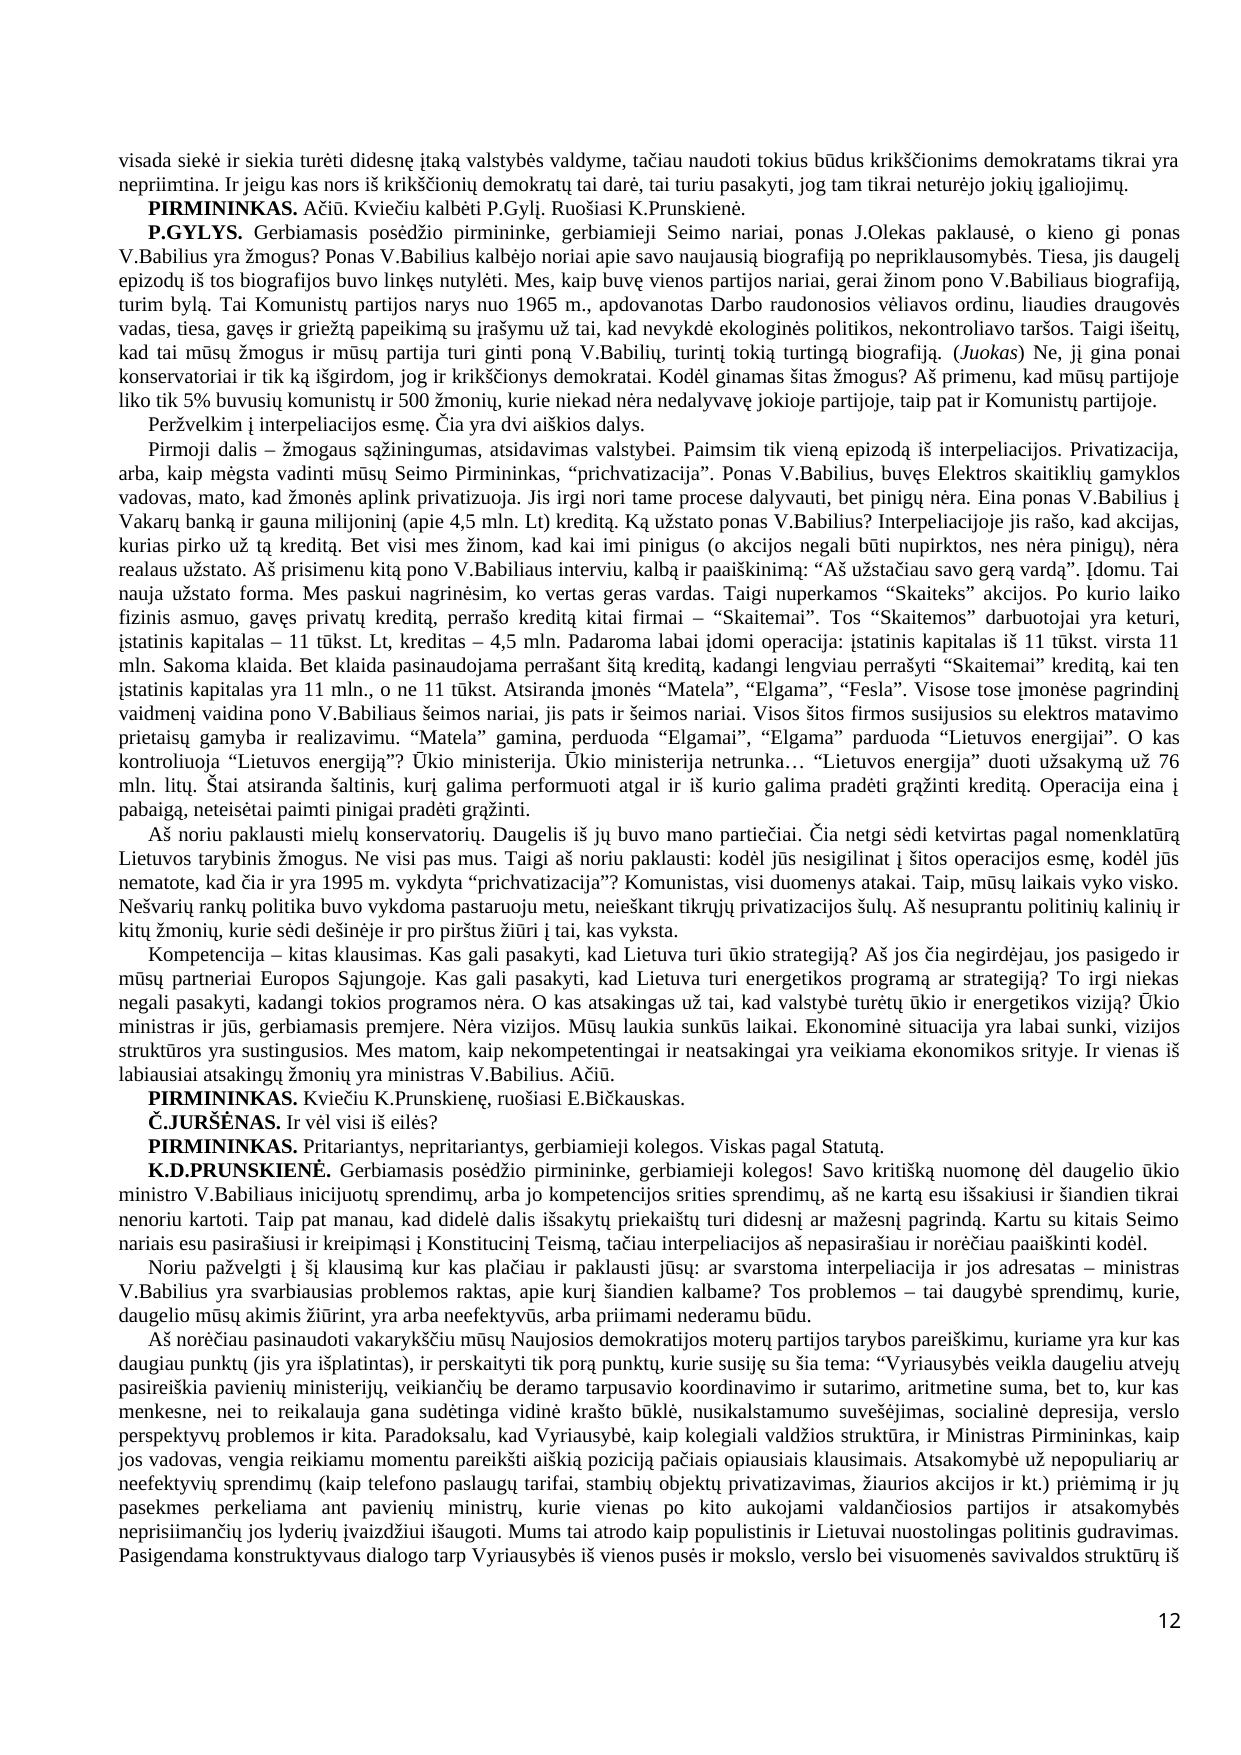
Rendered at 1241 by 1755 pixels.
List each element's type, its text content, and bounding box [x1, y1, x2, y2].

text Pirmoji dalis – žmogaus sąžiningumas, atsidavimas valstybei. Paimsim tik vieną epizodą iš interpeliacijos. Privatizacija, arba, kaip mėgsta vadinti mūsų Seimo Pirmininkas, “prichvatizacija”. Ponas V.Babilius, buvęs Elektros skaitiklių gamyklos vadovas, mato, kad žmonės aplink privatizuoja. Jis irgi nori tame procese dalyvauti, bet pinigų nėra. Eina ponas V.Babilius į Vakarų banką ir gauna milijoninį (apie 4,5 mln. Lt) kreditą. Ką užstato ponas V.Babilius? Interpeliacijoje jis rašo, kad akcijas, kurias pirko už tą kreditą. Bet visi mes žinom, kad kai imi pinigus (o akcijos negali būti nupirktos, nes nėra pinigų), nėra realaus užstato. Aš prisimenu kitą pono V.Babiliaus interviu, kalbą ir paaiškinimą: “Aš užstačiau savo gerą vardą”. Įdomu. Tai nauja užstato forma. Mes paskui nagrinėsim, ko vertas geras vardas. Taigi nuperkamos “Skaiteks” akcijos. Po kurio laiko fizinis asmuo, gavęs privatų kreditą, perrašo kreditą kitai firmai – “Skaitemai”. Tos “Skaitemos” darbuotojai yra keturi, įstatinis kapitalas – 11 tūkst. Lt, kreditas – 4,5 mln. Padaroma labai įdomi operacija: įstatinis kapitalas iš 11 tūkst. virsta 11 mln. Sakoma klaida. Bet klaida pasinaudojama perrašant šitą kreditą, kadangi lengviau perrašyti “Skaitemai” kreditą, kai ten įstatinis kapitalas yra 11 mln., o ne 11 tūkst. Atsiranda įmonės “Matela”, “Elgama”, “Fesla”. Visose tose įmonėse pagrindinį vaidmenį vaidina pono V.Babiliaus šeimos nariai, jis pats ir šeimos nariai. Visos šitos firmos susijusios su elektros matavimo prietaisų gamyba ir realizavimu. “Matela” gamina, perduoda “Elgamai”, “Elgama” parduoda “Lietuvos energijai”. O kas kontroliuoja “Lietuvos energiją”? Ūkio ministerija. Ūkio ministerija netrunka… “Lietuvos energija” duoti užsakymą už 76 mln. litų. Štai atsiranda šaltinis, kurį galima performuoti atgal ir iš kurio galima pradėti grąžinti kreditą. Operacija eina į pabaigą, neteisėtai paimti pinigai pradėti grąžinti. [118, 436, 1181, 821]
text Noriu pažvelgti į šį klausimą kur kas plačiau ir paklausti jūsų: ar svarstoma interpeliacija ir jos adresatas – ministras V.Babilius yra svarbiausias problemos raktas, apie kurį šiandien kalbame? Tos problemos – tai daugybė sprendimų, kurie, daugelio mūsų akimis žiūrint, yra arba neefektyvūs, arba priimami nederamu būdu. [118, 1254, 1181, 1327]
text Kompetencija – kitas klausimas. Kas gali pasakyti, kad Lietuva turi ūkio strategiją? Aš jos čia negirdėjau, jos pasigedo ir mūsų partneriai Europos Sąjungoje. Kas gali pasakyti, kad Lietuva turi energetikos programą ar strategiją? To irgi niekas negali pasakyti, kadangi tokios programos nėra. O kas atsakingas už tai, kad valstybė turėtų ūkio ir energetikos viziją? Ūkio ministras ir jūs, gerbiamasis premjere. Nėra vizijos. Mūsų laukia sunkūs laikai. Ekonominė situacija yra labai sunki, vizijos struktūros yra sustingusios. Mes matom, kaip nekompetentingai ir neatsakingai yra veikiama ekonomikos srityje. Ir vienas iš labiausiai atsakingų žmonių yra ministras V.Babilius. Ačiū. [118, 942, 1181, 1086]
text Aš noriu paklausti mielų konservatorių. Daugelis iš jų buvo mano partiečiai. Čia netgi sėdi ketvirtas pagal nomenklatūrą Lietuvos tarybinis žmogus. Ne visi pas mus. Taigi aš noriu paklausti: kodėl jūs nesigilinat į šitos operacijos esmę, kodėl jūs nematote, kad čia ir yra 1995 m. vykdyta “prichvatizacija”? Komunistas, visi duomenys atakai. Taip, mūsų laikais vyko visko. Nešvarių rankų politika buvo vykdoma pastaruoju metu, neieškant tikrųjų privatizacijos šulų. Aš nesuprantu politinių kalinių ir kitų žmonių, kurie sėdi dešinėje ir pro pirštus žiūri į tai, kas vyksta. [118, 821, 1181, 942]
text Peržvelkim į interpeliacijos esmę. Čia yra dvi aiškios dalys. [118, 412, 1181, 436]
text PIRMININKAS. Ačiū. Kviečiu kalbėti P.Gylį. Ruošiasi K.Prunskienė. [118, 196, 1181, 220]
text visada siekė ir siekia turėti didesnę įtaką valstybės valdyme, tačiau naudoti tokius būdus krikščionims demokratams tikrai yra nepriimtina. Ir jeigu kas nors iš krikščionių demokratų tai darė, tai turiu pasakyti, jog tam tikrai neturėjo jokių įgaliojimų. [118, 148, 1181, 196]
text K.D.PRUNSKIENĖ. Gerbiamasis posėdžio pirmininke, gerbiamieji kolegos! Savo kritišką nuomonę dėl daugelio ūkio ministro V.Babiliaus inicijuotų sprendimų, arba jo kompetencijos srities sprendimų, aš ne kartą esu išsakiusi ir šiandien tikrai nenoriu kartoti. Taip pat manau, kad didelė dalis išsakytų priekaištų turi didesnį ar mažesnį pagrindą. Kartu su kitais Seimo nariais esu pasirašiusi ir kreipimąsi į Konstitucinį Teismą, tačiau interpeliacijos aš nepasirašiau ir norėčiau paaiškinti kodėl. [118, 1158, 1181, 1254]
text PIRMININKAS. Pritariantys, nepritariantys, gerbiamieji kolegos. Viskas pagal Statutą. [118, 1134, 1181, 1158]
text Č.JURŠĖNAS. Ir vėl visi iš eilės? [118, 1110, 1181, 1134]
text P.GYLYS. Gerbiamasis posėdžio pirmininke, gerbiamieji Seimo nariai, ponas J.Olekas paklausė, o kieno gi ponas V.Babilius yra žmogus? Ponas V.Babilius kalbėjo noriai apie savo naujausią biografiją po nepriklausomybės. Tiesa, jis daugelį epizodų iš tos biografijos buvo linkęs nutylėti. Mes, kaip buvę vienos partijos nariai, gerai žinom pono V.Babiliaus biografiją, turim bylą. Tai Komunistų partijos narys nuo 1965 m., apdovanotas Darbo raudonosios vėliavos ordinu, liaudies draugovės vadas, tiesa, gavęs ir griežtą papeikimą su įrašymu už tai, kad nevykdė ekologinės politikos, nekontroliavo taršos. Taigi išeitų, kad tai mūsų žmogus ir mūsų partija turi ginti poną V.Babilių, turintį tokią turtingą biografiją. (Juokas) Ne, jį gina ponai konservatoriai ir tik ką išgirdom, jog ir krikščionys demokratai. Kodėl ginamas šitas žmogus? Aš primenu, kad mūsų partijoje liko tik 5% buvusių komunistų ir 500 žmonių, kurie niekad nėra nedalyvavę jokioje partijoje, taip pat ir Komunistų partijoje. [118, 220, 1181, 412]
text Aš norėčiau pasinaudoti vakarykščiu mūsų Naujosios demokratijos moterų partijos tarybos pareiškimu, kuriame yra kur kas daugiau punktų (jis yra išplatintas), ir perskaityti tik porą punktų, kurie susiję su šia tema: “Vyriausybės veikla daugeliu atvejų pasireiškia pavienių ministerijų, veikiančių be deramo tarpusavio koordinavimo ir sutarimo, aritmetine suma, bet to, kur kas menkesne, nei to reikalauja gana sudėtinga vidinė krašto būklė, nusikalstamumo suvešėjimas, socialinė depresija, verslo perspektyvų problemos ir kita. Paradoksalu, kad Vyriausybė, kaip kolegiali valdžios struktūra, ir Ministras Pirmininkas, kaip jos vadovas, vengia reikiamu momentu pareikšti aiškią poziciją pačiais opiausiais klausimais. Atsakomybė už nepopuliarių ar neefektyvių sprendimų (kaip telefono paslaugų tarifai, stambių objektų privatizavimas, žiaurios akcijos ir kt.) priėmimą ir jų pasekmes perkeliama ant pavienių ministrų, kurie vienas po kito aukojami valdančiosios partijos ir atsakomybės neprisiimančių jos lyderių įvaizdžiui išaugoti. Mums tai atrodo kaip populistinis ir Lietuvai nuostolingas politinis gudravimas. Pasigendama konstruktyvaus dialogo tarp Vyriausybės iš vienos pusės ir mokslo, verslo bei visuomenės savivaldos struktūrų iš [118, 1327, 1181, 1567]
text PIRMININKAS. Kviečiu K.Prunskienę, ruošiasi E.Bičkauskas. [118, 1086, 1181, 1110]
